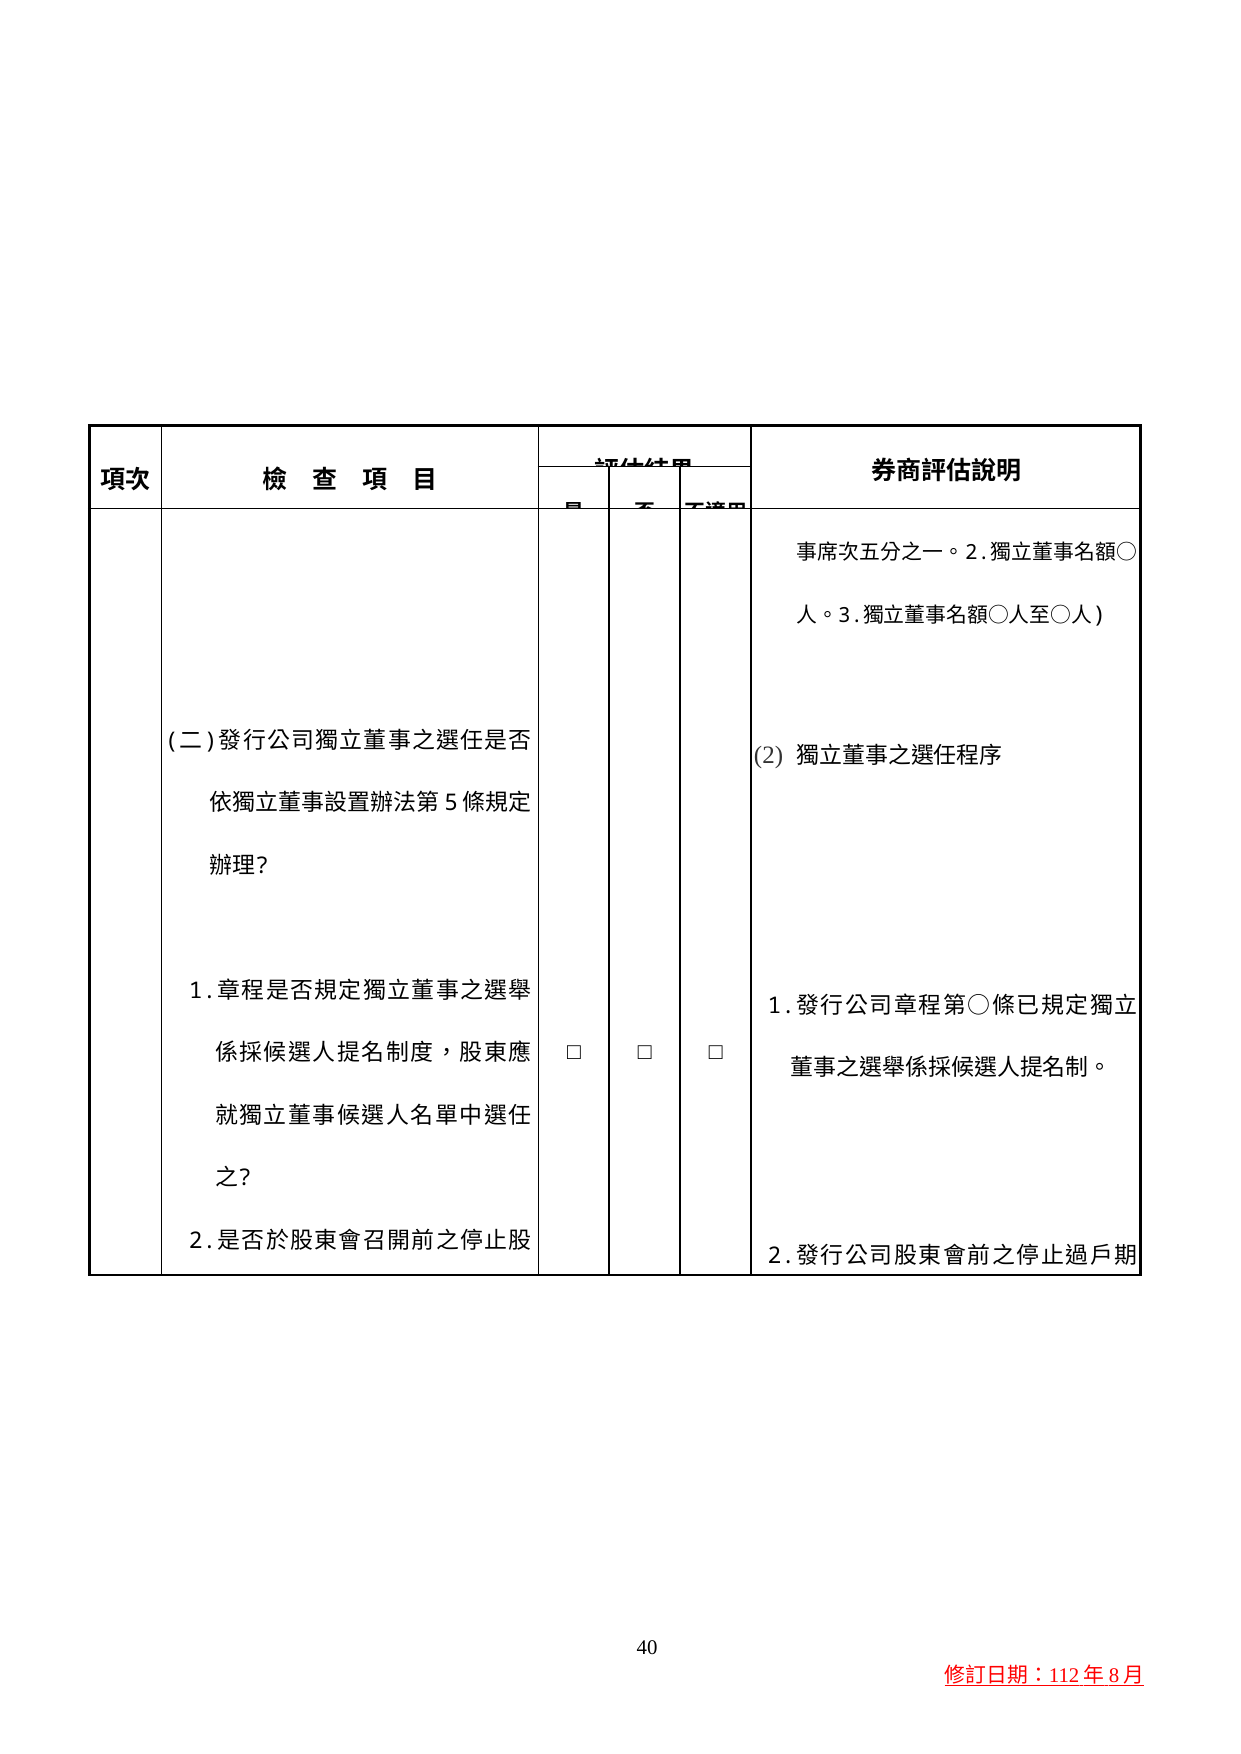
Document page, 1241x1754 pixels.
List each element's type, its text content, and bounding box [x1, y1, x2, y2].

table_cell □ □ □ □ □ □ □ □ □ □ [681, 509, 750, 1274]
table_header 檢 查 項 目 [162, 427, 538, 507]
table_cell 否 [610, 467, 679, 507]
table_header 券商評估說明 (至少應填製下列預設文字格式內容) [752, 427, 1139, 507]
table_cell [91, 509, 161, 1274]
table_cell □ □ □ □ □ □ □ □ □ □ [610, 509, 679, 1274]
table_cell (二)發行公司獨立董事之選任是否依獨立董事設置辦法第5條規定辦理? 1.章程是否規定獨立董事之選舉係採候選人提名制度，股東應就獨立董事候選人名單中選任之? 2.是否於股東會召開前之停止股 [162, 509, 538, 1274]
table_cell 發行公司章程係經○○年○○月○○日股東會決議通過，其章程第○條已規定…(例：設置獨立董事○人，且不少於董事席次之五分之一)。(依據公司治理問答集，章程應以下列方式之一載明：1.獨立董事人數不得少於二人，且不得少於董事席次五分之一。2.獨立董事名額○人。3.獨立董事名額○人至○人) 獨立董事之選任程序 1.發行公司章程第○條已規定獨立董事之選舉係採候選人提名制。 2.發行公司股東會前之停止過戶期間為○○年○○月○○日~○○月○○日，該公司已於○○年○○月○○日公告受理獨立董事候選人提名相關事項。受理提名期間為○○年○○月○○日~○○月○○日。 3.經檢視…….，發行公司之獨立董事候選人係由○○○提出，其提名人數為○人，未有超過獨立董事應選名額之情事。 4.經檢視…，股東或董事會提供推薦候選人名單時，已敘明被提名人姓名、學歷及經歷，並檢附被提名人符合獨立董事設置辦法之文件及其他證明文件。 例：獨立董事○○○係國立○○大學○○系教授，已於○年○月○日(受理提名期間截止前)，取得○○大學核准文件。(註1) 5.發行公司係於○○年○○月○○日董事會(或其他召集權人)審查本次選任獨立董事候選人應具備之條件。 6.發行公司依前項規定列入之獨立董事候選人○○○，已連續擔任該公司獨立董事任期達三屆，該公司已於○○年○○月○○日公告繼續提名其擔任獨立董事之理由，並於○○年○○月○○日股東會選任時向股東說明前開理由。(或敘明發行公司之獨立董事候選人無左列情事) 7.發行公司之非獨立董事及獨立董事均係於○○年○○月○○日股東會選任，且選任時係分別計算當選名額。經檢視…其選舉方式係依公司法第198條規定辦理。 8.發行公司已設置審計委員會，其獨立董事○○○曾任…，具備會計或財務專長。 (三)例：該公司之獨立董事○○○、○○○及○○○均係由該公司股東會採候選人提名制度選任，非由非獨立董事轉任。 [752, 509, 1139, 1274]
table_header 項次 [91, 427, 161, 507]
table_cell □ □ □ □ □ □ □ □ □ □ [539, 509, 608, 1274]
table_header 評估結果 [539, 427, 750, 466]
table_cell 不適用 [681, 467, 750, 507]
table_cell 是 [539, 467, 608, 507]
